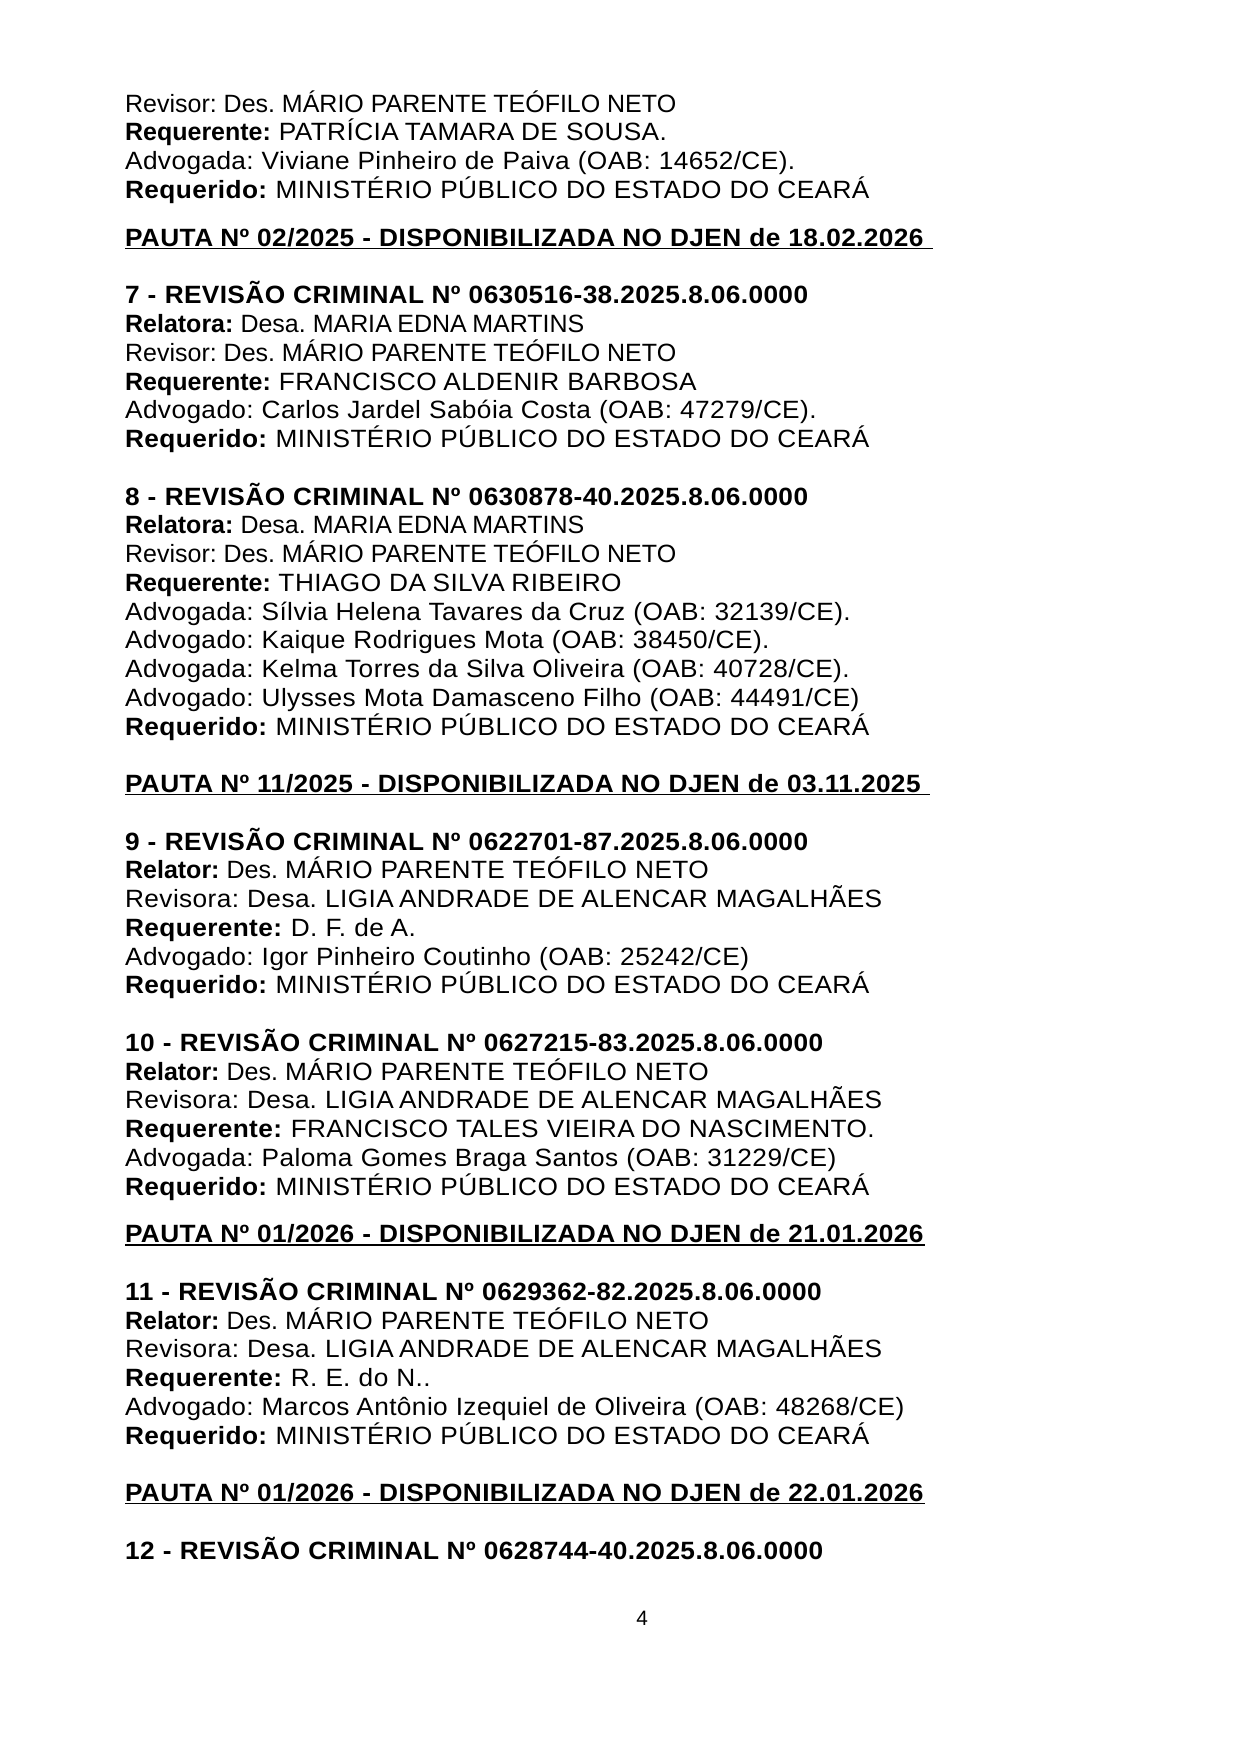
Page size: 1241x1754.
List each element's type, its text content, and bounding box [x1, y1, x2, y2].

text PAUTA Nº 11/2025 - DISPONIBILIZADA NO DJEN de 03.11.2025 [125, 769, 1158, 798]
text Advogado: Marcos Antônio Izequiel de Oliveira (OAB: 48268/CE) [125, 1392, 1159, 1421]
text Revisor: Des. MÁRIO PARENTE TEÓFILO NETO [125, 338, 1158, 367]
text PAUTA Nº 02/2025 - DISPONIBILIZADA NO DJEN de 18.02.2026 [125, 223, 1158, 252]
text Revisora: Desa. LIGIA ANDRADE DE ALENCAR MAGALHÃES [125, 1334, 1158, 1363]
text Advogada: Sílvia Helena Tavares da Cruz (OAB: 32139/CE). [125, 597, 1158, 625]
text 9 - REVISÃO CRIMINAL Nº 0622701-87.2025.8.06.0000 [125, 827, 1159, 855]
text Advogado: Ulysses Mota Damasceno Filho (OAB: 44491/CE) [125, 683, 1158, 712]
text 11 - REVISÃO CRIMINAL Nº 0629362-82.2025.8.06.0000 [125, 1277, 1159, 1306]
text Requerido: MINISTÉRIO PÚBLICO DO ESTADO DO CEARÁ [125, 712, 1158, 740]
text Requerido: MINISTÉRIO PÚBLICO DO ESTADO DO CEARÁ [125, 970, 1159, 999]
text Advogada: Viviane Pinheiro de Paiva (OAB: 14652/CE). [125, 146, 1158, 175]
text Advogada: Kelma Torres da Silva Oliveira (OAB: 40728/CE). [125, 654, 1158, 683]
text Revisora: Desa. LIGIA ANDRADE DE ALENCAR MAGALHÃES [125, 1085, 1158, 1114]
text 12 - REVISÃO CRIMINAL Nº 0628744-40.2025.8.06.0000 [125, 1536, 1159, 1564]
text Requerente: FRANCISCO TALES VIEIRA DO NASCIMENTO. [125, 1114, 1159, 1143]
text Requerido: MINISTÉRIO PÚBLICO DO ESTADO DO CEARÁ [125, 175, 1158, 204]
text Relatora: Desa. MARIA EDNA MARTINS [125, 510, 1158, 539]
text 7 - REVISÃO CRIMINAL Nº 0630516-38.2025.8.06.0000 [125, 280, 1158, 309]
text 8 - REVISÃO CRIMINAL Nº 0630878-40.2025.8.06.0000 [125, 482, 1158, 510]
text Requerente: FRANCISCO ALDENIR BARBOSA [125, 367, 1158, 395]
text 10 - REVISÃO CRIMINAL Nº 0627215-83.2025.8.06.0000 [125, 1028, 1159, 1057]
text Relator: Des. MÁRIO PARENTE TEÓFILO NETO [125, 1306, 1158, 1334]
text Requerido: MINISTÉRIO PÚBLICO DO ESTADO DO CEARÁ [125, 1421, 1159, 1449]
text Advogado: Kaique Rodrigues Mota (OAB: 38450/CE). [125, 625, 1158, 654]
text Advogada: Paloma Gomes Braga Santos (OAB: 31229/CE) [125, 1143, 1159, 1172]
text Requerente: R. E. do N.. [125, 1363, 1159, 1392]
text Revisora: Desa. LIGIA ANDRADE DE ALENCAR MAGALHÃES [125, 884, 1158, 913]
text Requerente: D. F. de A. [125, 913, 1159, 942]
text Relator: Des. MÁRIO PARENTE TEÓFILO NETO [125, 1057, 1158, 1085]
text Relator: Des. MÁRIO PARENTE TEÓFILO NETO [125, 855, 1158, 884]
text Requerente: PATRÍCIA TAMARA DE SOUSA. [125, 117, 1158, 146]
text PAUTA Nº 01/2026 - DISPONIBILIZADA NO DJEN de 22.01.2026 [125, 1478, 1158, 1507]
text Requerente: THIAGO DA SILVA RIBEIRO [125, 568, 1158, 597]
text PAUTA Nº 01/2026 - DISPONIBILIZADA NO DJEN de 21.01.2026 [125, 1219, 1158, 1248]
text Advogado: Carlos Jardel Sabóia Costa (OAB: 47279/CE). [125, 395, 1158, 424]
text Revisor: Des. MÁRIO PARENTE TEÓFILO NETO [125, 539, 1158, 568]
text Relatora: Desa. MARIA EDNA MARTINS [125, 309, 1158, 338]
text Revisor: Des. MÁRIO PARENTE TEÓFILO NETO [125, 89, 1158, 117]
text Requerido: MINISTÉRIO PÚBLICO DO ESTADO DO CEARÁ [125, 424, 1158, 453]
text Advogado: Igor Pinheiro Coutinho (OAB: 25242/CE) [125, 942, 1159, 970]
text Requerido: MINISTÉRIO PÚBLICO DO ESTADO DO CEARÁ [125, 1172, 1159, 1200]
